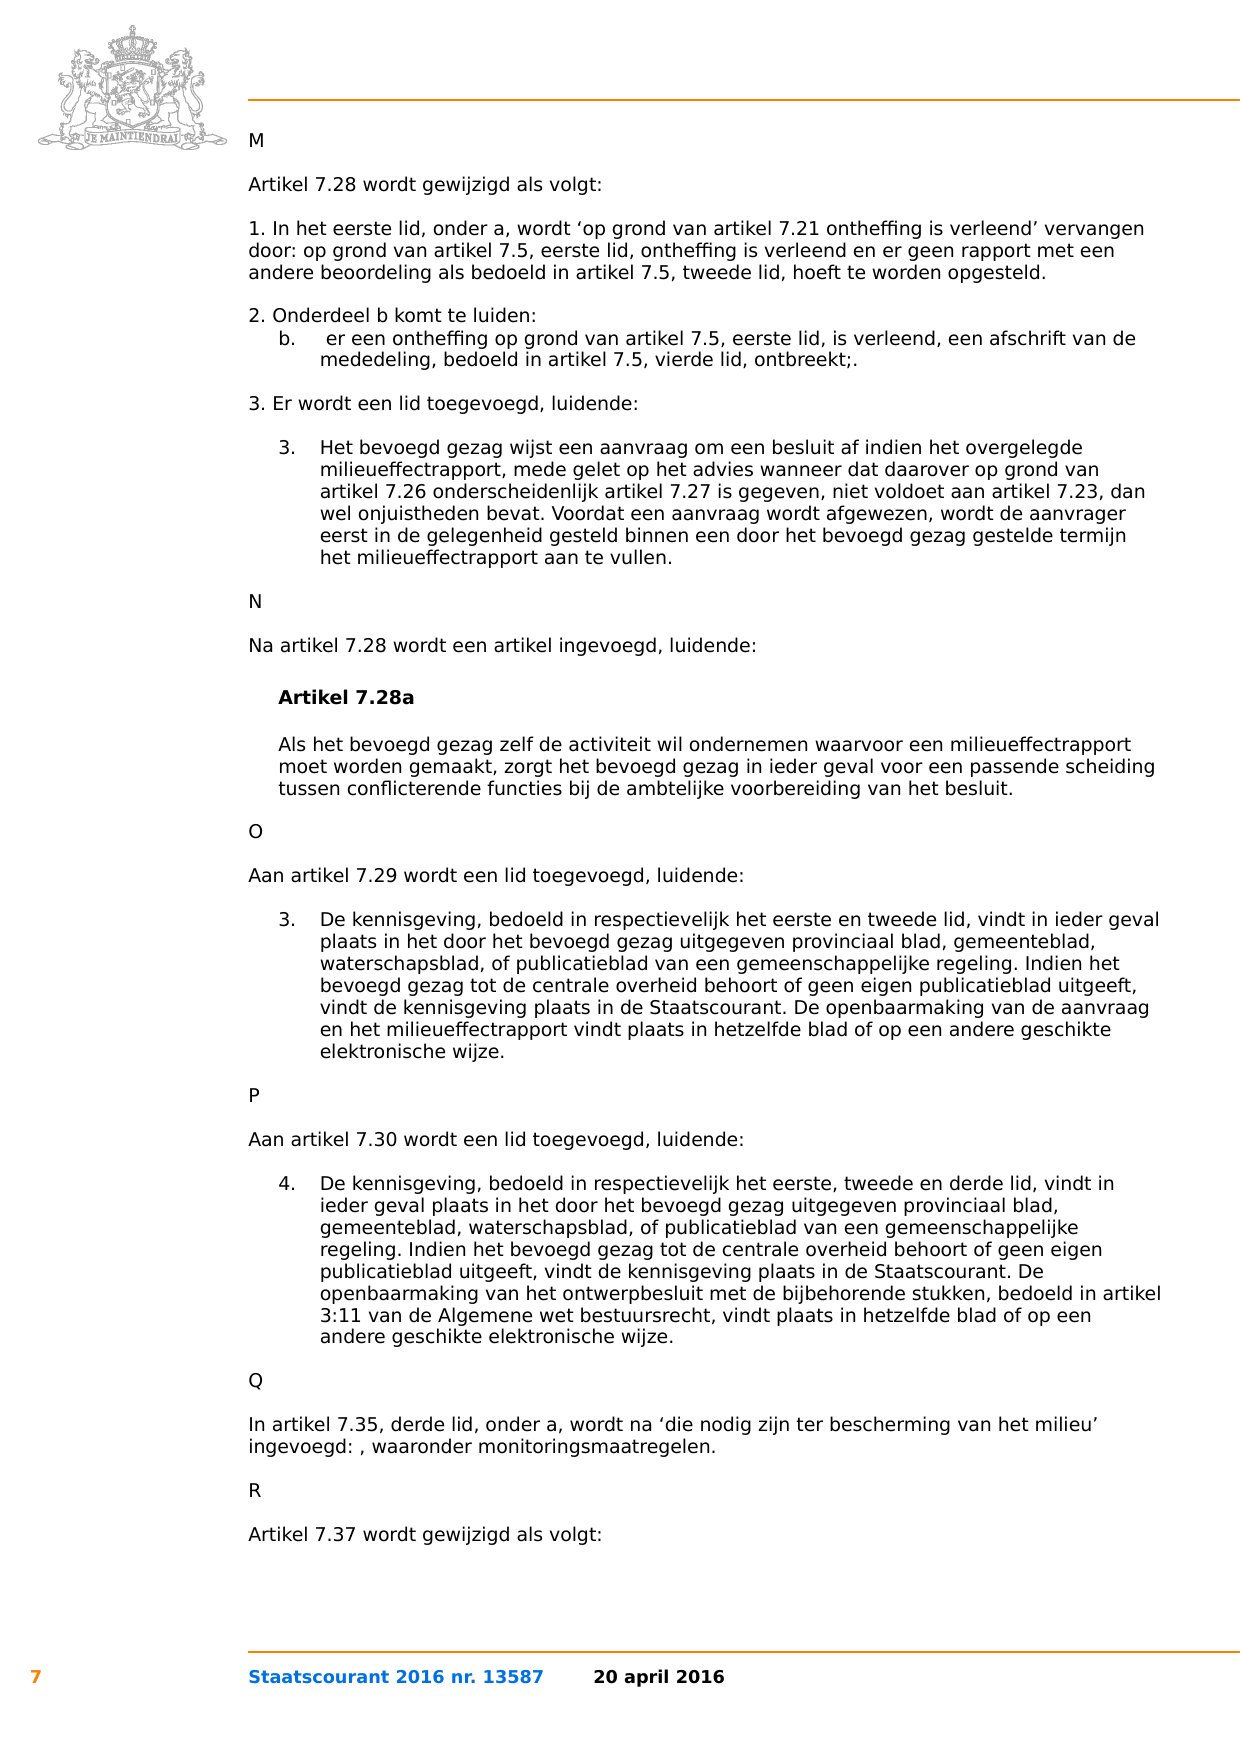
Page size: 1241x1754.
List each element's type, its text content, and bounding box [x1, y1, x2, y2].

text 3. Er wordt een lid toegevoegd, luidende: [248, 393, 1163, 415]
text Als het bevoegd gezag zelf de activiteit wil ondernemen waarvoor een milieueffectrapport moet worden gemaakt, zorgt het bevoegd gezag in ieder geval voor een passende scheiding tussen conflicterende functies bij de ambtelijke voorbereiding van het besluit. [278, 734, 1163, 799]
text O [248, 821, 1163, 843]
text 3. De kennisgeving, bedoeld in respectievelijk het eerste en tweede lid, vindt in ieder geval plaats in het door het bevoegd gezag uitgegeven provinciaal blad, gemeenteblad, waterschapsblad, of publicatieblad van een gemeenschappelijke regeling. Indien het bevoegd gezag tot de centrale overheid behoort of geen eigen publicatieblad uitgeeft, vindt de kennisgeving plaats in de Staatscourant. De openbaarmaking van de aanvraag en het milieueffectrapport vindt plaats in hetzelfde blad of op een andere geschikte elektronische wijze. [278, 909, 1163, 1063]
text Artikel 7.37 wordt gewijzigd als volgt: [248, 1524, 1163, 1546]
picture [38, 25, 227, 150]
text In artikel 7.35, derde lid, onder a, wordt na ‘die nodig zijn ter bescherming van het milieu’ ingevoegd: , waaronder monitoringsmaatregelen. [248, 1414, 1163, 1458]
text b. er een ontheffing op grond van artikel 7.5, eerste lid, is verleend, een afschrift van de mededeling, bedoeld in artikel 7.5, vierde lid, ontbreekt;. [278, 327, 1163, 371]
text N [248, 591, 1163, 613]
text Aan artikel 7.29 wordt een lid toegevoegd, luidende: [248, 865, 1163, 887]
text Na artikel 7.28 wordt een artikel ingevoegd, luidende: [248, 635, 1163, 657]
text 2. Onderdeel b komt te luiden: [248, 305, 1163, 327]
subtitle Artikel 7.28a [278, 687, 1163, 709]
text Artikel 7.28 wordt gewijzigd als volgt: [248, 174, 1163, 196]
text Aan artikel 7.30 wordt een lid toegevoegd, luidende: [248, 1129, 1163, 1151]
text P [248, 1085, 1163, 1107]
text Q [248, 1370, 1163, 1392]
text 1. In het eerste lid, onder a, wordt ‘op grond van artikel 7.21 ontheffing is verleend’ vervangen door: op grond van artikel 7.5, eerste lid, ontheffing is verleend en er geen rapport met een andere beoordeling als bedoeld in artikel 7.5, tweede lid, hoeft te worden opgesteld. [248, 218, 1163, 283]
text 3. Het bevoegd gezag wijst een aanvraag om een besluit af indien het overgelegde milieueffectrapport, mede gelet op het advies wanneer dat daarover op grond van artikel 7.26 onderscheidenlijk artikel 7.27 is gegeven, niet voldoet aan artikel 7.23, dan wel onjuistheden bevat. Voordat een aanvraag wordt afgewezen, wordt de aanvrager eerst in de gelegenheid gesteld binnen een door het bevoegd gezag gestelde termijn het milieueffectrapport aan te vullen. [278, 437, 1163, 569]
text M [248, 130, 1163, 152]
text R [248, 1480, 1163, 1502]
text 4. De kennisgeving, bedoeld in respectievelijk het eerste, tweede en derde lid, vindt in ieder geval plaats in het door het bevoegd gezag uitgegeven provinciaal blad, gemeenteblad, waterschapsblad, of publicatieblad van een gemeenschappelijke regeling. Indien het bevoegd gezag tot de centrale overheid behoort of geen eigen publicatieblad uitgeeft, vindt de kennisgeving plaats in de Staatscourant. De openbaarmaking van het ontwerpbesluit met de bijbehorende stukken, bedoeld in artikel 3:11 van de Algemene wet bestuursrecht, vindt plaats in hetzelfde blad of op een andere geschikte elektronische wijze. [278, 1173, 1163, 1348]
